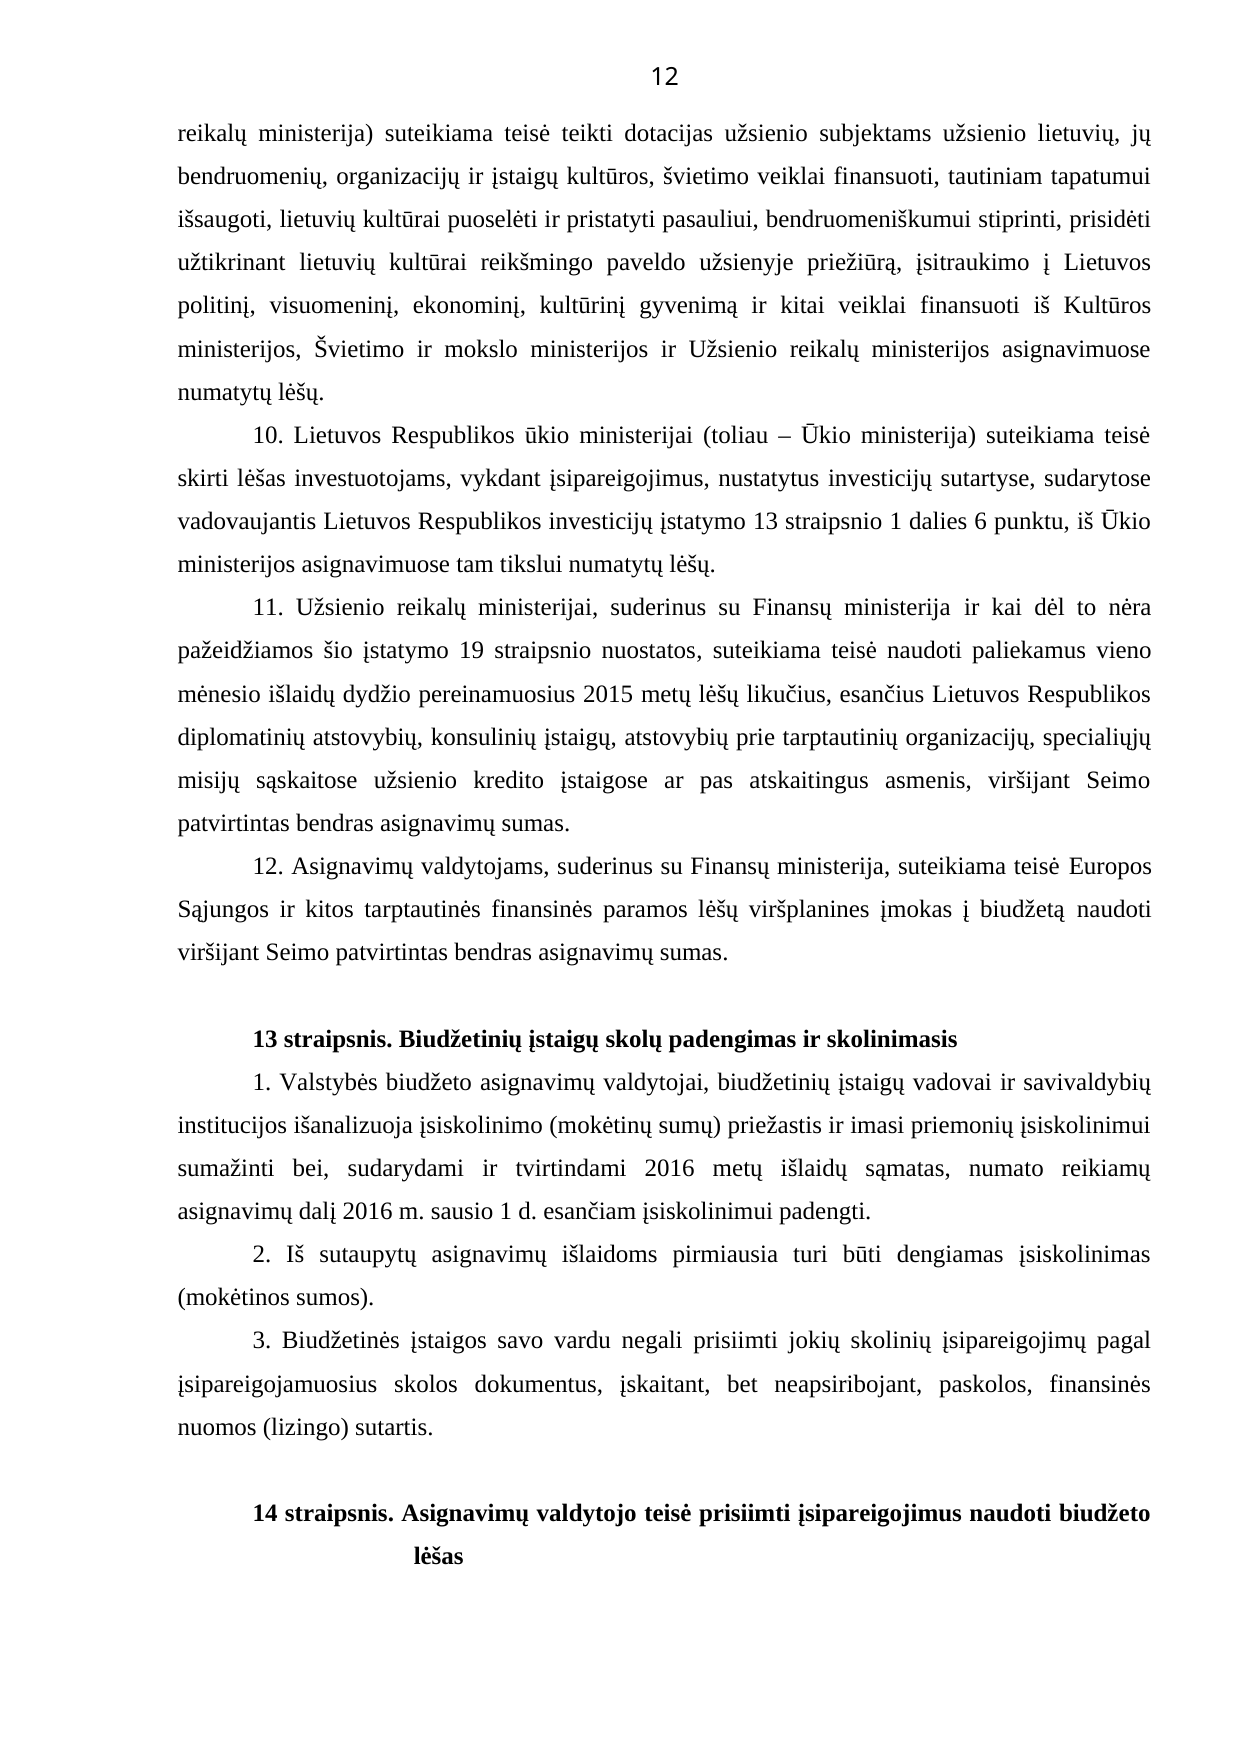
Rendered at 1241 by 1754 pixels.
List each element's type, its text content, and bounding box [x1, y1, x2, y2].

text 2. Iš sutaupytų asignavimų išlaidoms pirmiausia turi būti dengiamas įsiskolinimas (mokėtinos sumos). [177, 1239, 1152, 1311]
text 12. Asignavimų valdytojams, suderinus su Finansų ministerija, suteikiama teisė Europos Sąjungos ir kitos tarptautinės finansinės paramos lėšų viršplanines įmokas į biudžetą naudoti viršijant Seimo patvirtintas bendras asignavimų sumas. [177, 851, 1152, 966]
text 3. Biudžetinės įstaigos savo vardu negali prisiimti jokių skolinių įsipareigojimų pagal įsipareigojamuosius skolos dokumentus, įskaitant, bet neapsiribojant, paskolos, finansinės nuomos (lizingo) sutartis. [177, 1326, 1152, 1441]
text 11. Užsienio reikalų ministerijai, suderinus su Finansų ministerija ir kai dėl to nėra pažeidžiamos šio įstatymo 19 straipsnio nuostatos, suteikiama teisė naudoti paliekamus vieno mėnesio išlaidų dydžio pereinamuosius 2015 metų lėšų likučius, esančius Lietuvos Respublikos diplomatinių atstovybių, konsulinių įstaigų, atstovybių prie tarptautinių organizacijų, specialiųjų misijų sąskaitose užsienio kredito įstaigose ar pas atskaitingus asmenis, viršijant Seimo patvirtintas bendras asignavimų sumas. [177, 592, 1152, 837]
text 10. Lietuvos Respublikos ūkio ministerijai (toliau – Ūkio ministerija) suteikiama teisė skirti lėšas investuotojams, vykdant įsipareigojimus, nustatytus investicijų sutartyse, sudarytose vadovaujantis Lietuvos Respublikos investicijų įstatymo 13 straipsnio 1 dalies 6 punktu, iš Ūkio ministerijos asignavimuose tam tikslui numatytų lėšų. [177, 420, 1152, 578]
text reikalų ministerija) suteikiama teisė teikti dotacijas užsienio subjektams užsienio lietuvių, jų bendruomenių, organizacijų ir įstaigų kultūros, švietimo veiklai finansuoti, tautiniam tapatumui išsaugoti, lietuvių kultūrai puoselėti ir pristatyti pasauliui, bendruomeniškumui stiprinti, prisidėti užtikrinant lietuvių kultūrai reikšmingo paveldo užsienyje priežiūrą, įsitraukimo į Lietuvos politinį, visuomeninį, ekonominį, kultūrinį gyvenimą ir kitai veiklai finansuoti iš Kultūros ministerijos, Švietimo ir mokslo ministerijos ir Užsienio reikalų ministerijos asignavimuose numatytų lėšų. [177, 118, 1152, 406]
text 13 straipsnis. Biudžetinių įstaigų skolų padengimas ir skolinimasis [177, 1024, 1152, 1052]
text 14 straipsnis. Asignavimų valdytojo teisė prisiimti įsipareigojimus naudoti biudžeto lėšas [252, 1498, 1152, 1570]
text 1. Valstybės biudžeto asignavimų valdytojai, biudžetinių įstaigų vadovai ir savivaldybių institucijos išanalizuoja įsiskolinimo (mokėtinų sumų) priežastis ir imasi priemonių įsiskolinimui sumažinti bei, sudarydami ir tvirtindami 2016 metų išlaidų sąmatas, numato reikiamų asignavimų dalį 2016 m. sausio 1 d. esančiam įsiskolinimui padengti. [177, 1067, 1152, 1225]
